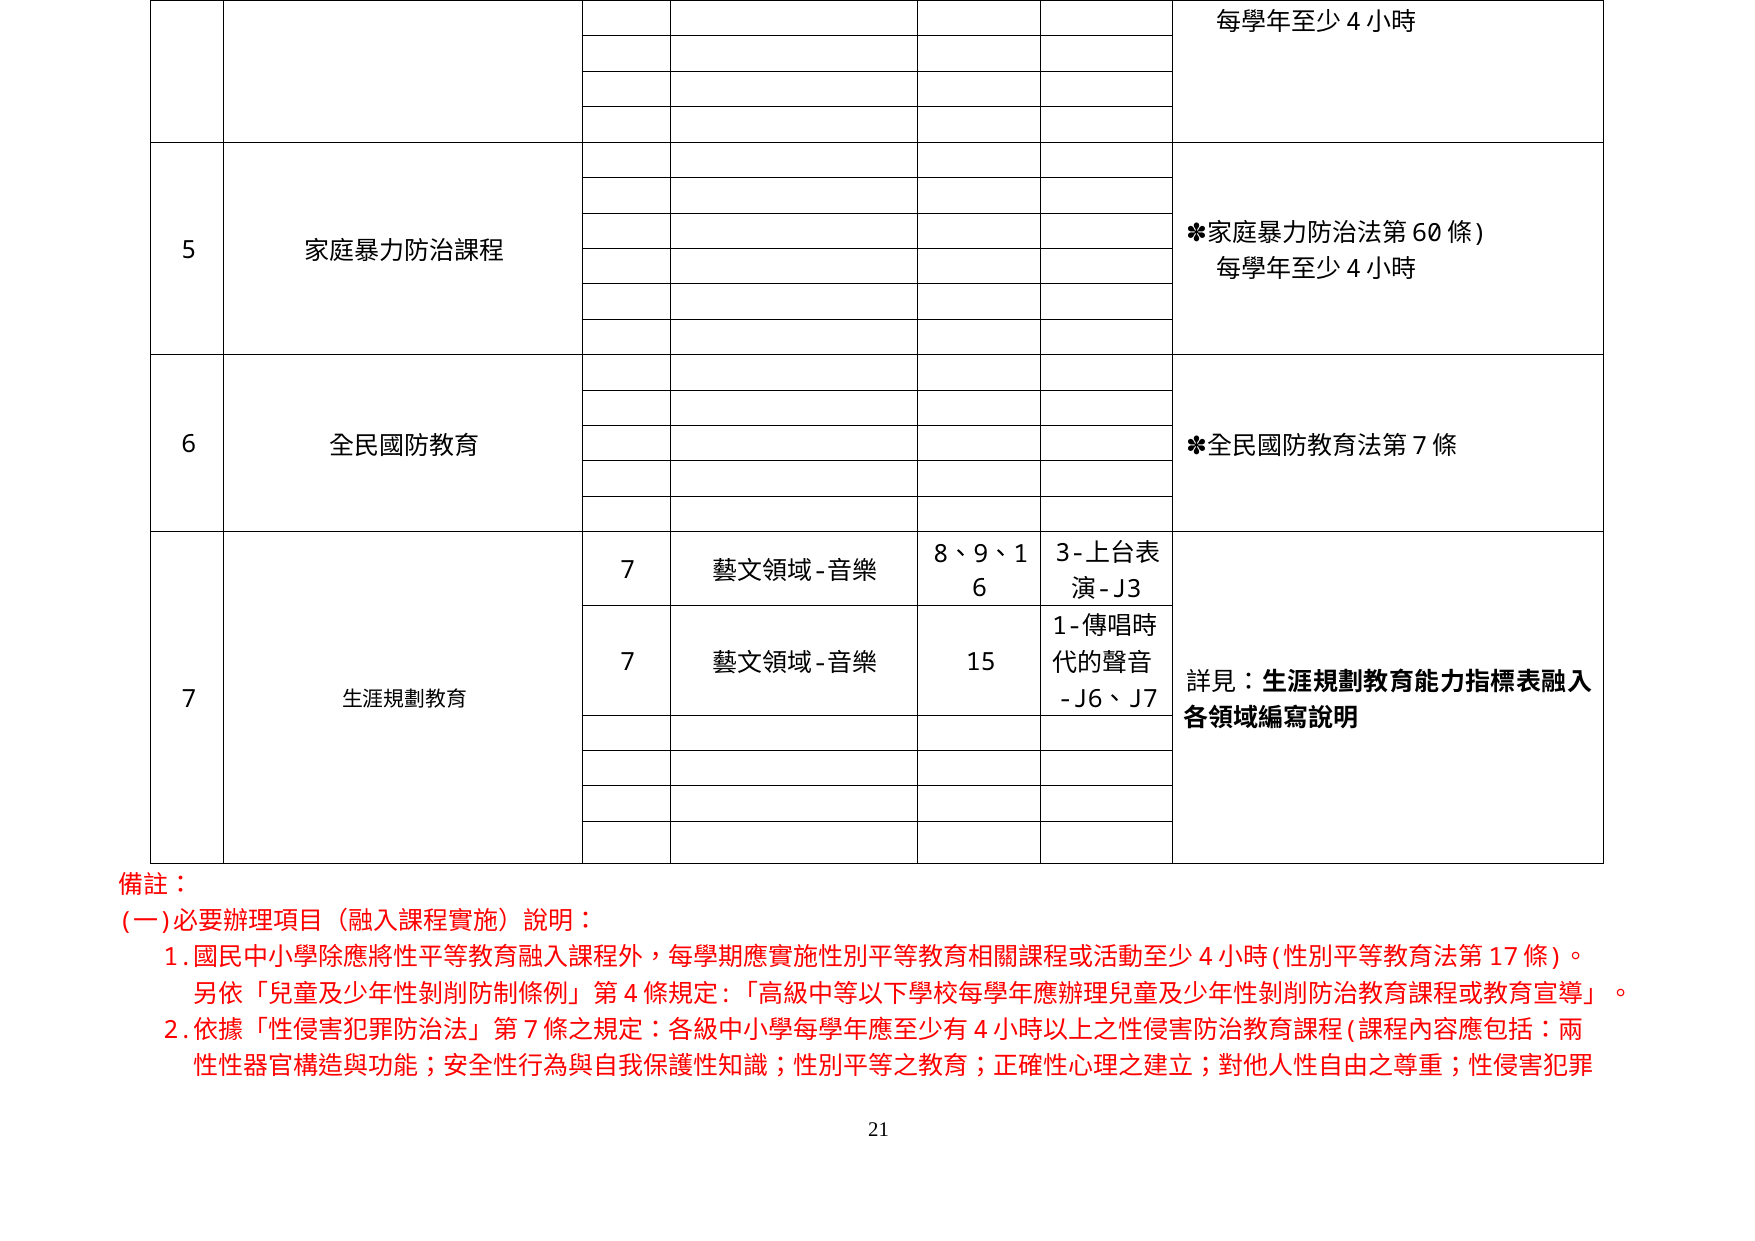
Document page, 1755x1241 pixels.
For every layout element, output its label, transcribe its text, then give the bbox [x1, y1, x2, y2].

table_cell [1041, 72, 1172, 106]
table_cell [918, 786, 1040, 821]
table_cell [1041, 426, 1172, 460]
table_cell [1041, 355, 1172, 389]
table_cell [918, 143, 1040, 177]
table_cell 詳見：生涯規劃教育能力指標表融入各領域編寫說明 [1173, 532, 1603, 863]
text 2.依據「性侵害犯罪防治法」第7條之規定：各級中小學每學年應至少有4小時以上之性侵害防治教育課程(課程內容應包括：兩 [118, 1009, 1636, 1046]
table_cell [671, 497, 917, 531]
table_cell [671, 284, 917, 319]
table_cell [671, 716, 917, 750]
table_cell [583, 320, 670, 354]
table_cell [1041, 716, 1172, 750]
table_cell [583, 786, 670, 821]
text 備註： [118, 864, 1636, 901]
text (一)必要辦理項目（融入課程實施）說明： [118, 901, 1636, 937]
text 1.國民中小學除應將性平等教育融入課程外，每學期應實施性別平等教育相關課程或活動至少4小時(性別平等教育法第17條)。 [118, 937, 1636, 973]
table_cell [583, 178, 670, 212]
table_cell [1041, 391, 1172, 425]
table_cell [671, 107, 917, 142]
table_cell [918, 36, 1040, 71]
table_cell 生涯規劃教育 [224, 532, 582, 863]
table_cell 7 [583, 606, 670, 714]
table_cell [1041, 822, 1172, 863]
table_cell [583, 72, 670, 106]
table_cell [583, 284, 670, 319]
table_cell 每學年至少4小時 [1173, 1, 1603, 142]
table_cell [918, 214, 1040, 248]
table_cell [671, 320, 917, 354]
table_cell 15 [918, 606, 1040, 714]
table_cell [918, 284, 1040, 319]
table_cell [671, 461, 917, 496]
table_cell [671, 249, 917, 283]
table_cell 8、9、16 [918, 532, 1040, 605]
table_cell [671, 391, 917, 425]
table_cell [583, 497, 670, 531]
table_cell 7 [151, 532, 223, 863]
table_cell [671, 426, 917, 460]
table_cell [1041, 178, 1172, 212]
table_cell [1041, 107, 1172, 142]
table_cell [918, 72, 1040, 106]
table_cell [583, 716, 670, 750]
table_cell [918, 426, 1040, 460]
table_cell [918, 497, 1040, 531]
table_cell [583, 107, 670, 142]
table_cell [1041, 497, 1172, 531]
table_cell [583, 1, 670, 35]
table_cell 全民國防教育 [224, 355, 582, 531]
table_cell [224, 1, 582, 142]
table_cell [671, 751, 917, 785]
table_cell 7 [583, 532, 670, 605]
table_cell 藝文領域-音樂 [671, 532, 917, 605]
table_cell [583, 426, 670, 460]
table_cell [1041, 786, 1172, 821]
table_cell 1-傳唱時代的聲音 -J6、J7 [1041, 606, 1172, 714]
table_cell [1041, 284, 1172, 319]
table_cell [583, 822, 670, 863]
table_cell [918, 178, 1040, 212]
table_cell [671, 355, 917, 389]
table_cell [671, 143, 917, 177]
table_cell [1041, 320, 1172, 354]
text 性性器官構造與功能；安全性行為與自我保護性知識；性別平等之教育；正確性心理之建立；對他人性自由之尊重；性侵害犯罪 [118, 1046, 1636, 1082]
table_cell 藝文領域-音樂 [671, 606, 917, 714]
table_cell [918, 391, 1040, 425]
table_cell [583, 391, 670, 425]
table_cell [918, 751, 1040, 785]
text 另依「兒童及少年性剝削防制條例」第4條規定:「高級中等以下學校每學年應辦理兒童及少年性剝削防治教育課程或教育宣導」。 [118, 973, 1636, 1009]
table_cell 5 [151, 143, 223, 354]
table_cell [583, 249, 670, 283]
table_cell [583, 355, 670, 389]
table_cell [671, 72, 917, 106]
table_cell [1041, 1, 1172, 35]
table_cell [1041, 143, 1172, 177]
table_cell [918, 461, 1040, 496]
table_cell [918, 716, 1040, 750]
table_cell ✽家庭暴力防治法第60條) 每學年至少4小時 [1173, 143, 1603, 354]
table_cell [918, 107, 1040, 142]
table_cell [918, 320, 1040, 354]
table_cell [671, 1, 917, 35]
table_cell [1041, 461, 1172, 496]
table_cell [151, 1, 223, 142]
table_cell [583, 143, 670, 177]
table_cell [671, 178, 917, 212]
table_cell 家庭暴力防治課程 [224, 143, 582, 354]
table_cell 3-上台表演-J3 [1041, 532, 1172, 605]
table_cell [583, 751, 670, 785]
table_cell [671, 786, 917, 821]
table_cell [918, 355, 1040, 389]
table_cell [1041, 36, 1172, 71]
table_cell [583, 461, 670, 496]
table_cell [918, 822, 1040, 863]
table_cell [583, 214, 670, 248]
table_cell [1041, 751, 1172, 785]
table_cell [918, 1, 1040, 35]
table_cell [671, 214, 917, 248]
table_cell [1041, 249, 1172, 283]
table_cell [671, 36, 917, 71]
table_cell [583, 36, 670, 71]
table_cell [671, 822, 917, 863]
table_cell ✽全民國防教育法第7條 [1173, 355, 1603, 531]
table_cell 6 [151, 355, 223, 531]
table_cell [918, 249, 1040, 283]
table_cell [1041, 214, 1172, 248]
